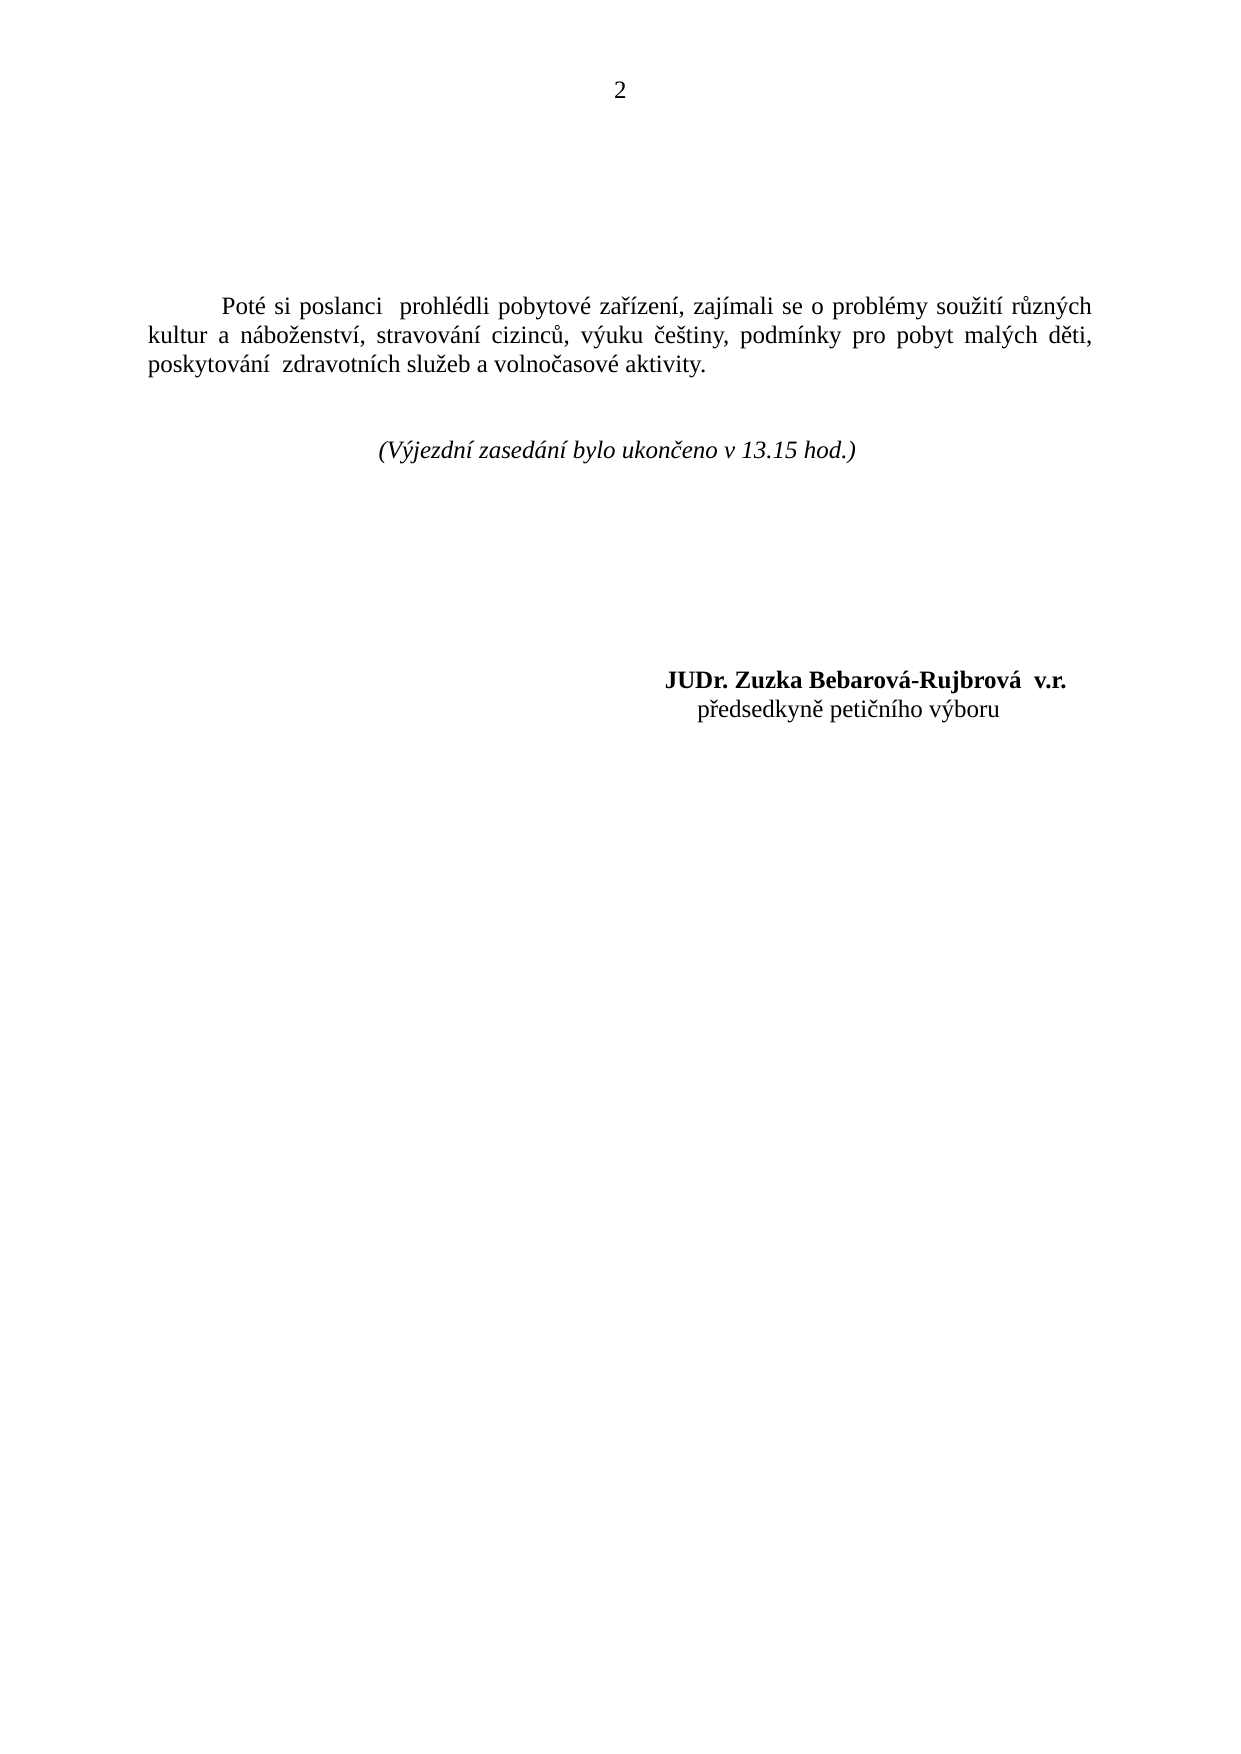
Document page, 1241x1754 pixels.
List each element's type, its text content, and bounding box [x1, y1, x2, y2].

text Poté si poslanci prohlédli pobytové zařízení, zajímali se o problémy soužití různých kultur a náboženství, stravování cizinců, výuku češtiny, podmínky pro pobyt malých děti, poskytování zdravotních služeb a volnočasové aktivity. [148, 291, 1093, 378]
text předsedkyně petičního výboru [148, 694, 1093, 723]
text (Výjezdní zasedání bylo ukončeno v 13.15 hod.) [148, 435, 1093, 464]
text JUDr. Zuzka Bebarová-Rujbrová v.r. [148, 665, 1093, 694]
